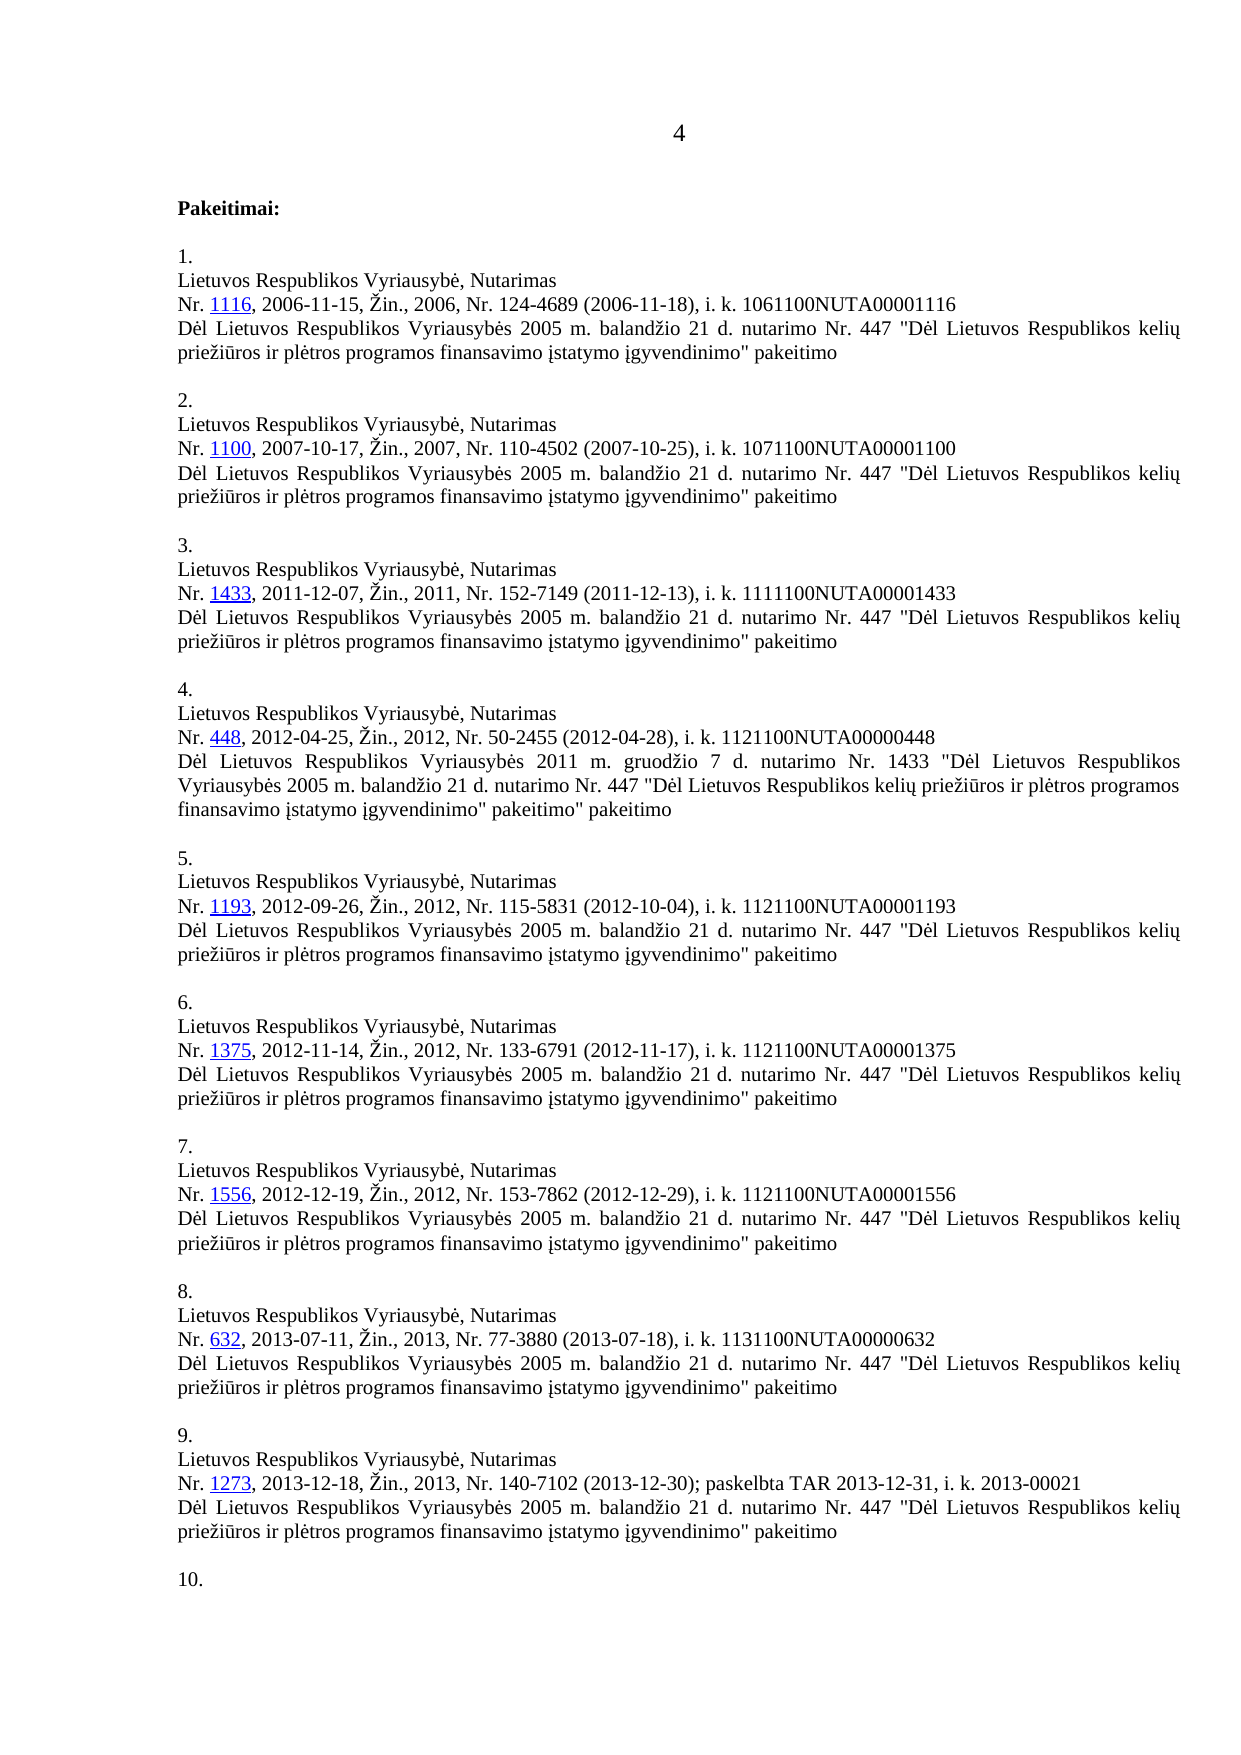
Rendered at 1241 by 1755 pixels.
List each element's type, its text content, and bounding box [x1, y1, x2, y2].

text Lietuvos Respublikos Vyriausybė, Nutarimas [177, 412, 1181, 436]
text 1. [177, 244, 1181, 268]
text Lietuvos Respublikos Vyriausybė, Nutarimas [177, 1158, 1181, 1182]
text Lietuvos Respublikos Vyriausybė, Nutarimas [177, 557, 1181, 581]
text Dėl Lietuvos Respublikos Vyriausybės 2005 m. balandžio 21 d. nutarimo Nr. 447 "Dėl Lietuvos Respublikos kelių priežiūros ir plėtros programos finansavimo įstatymo įgyvendinimo" pakeitimo [177, 316, 1181, 364]
text Dėl Lietuvos Respublikos Vyriausybės 2011 m. gruodžio 7 d. nutarimo Nr. 1433 "Dėl Lietuvos Respublikos Vyriausybės 2005 m. balandžio 21 d. nutarimo Nr. 447 "Dėl Lietuvos Respublikos kelių priežiūros ir plėtros programos finansavimo įstatymo įgyvendinimo" pakeitimo" pakeitimo [177, 749, 1181, 821]
text 10. [177, 1567, 1181, 1591]
text Nr. 632, 2013-07-11, Žin., 2013, Nr. 77-3880 (2013-07-18), i. k. 1131100NUTA00000632 [177, 1327, 1181, 1351]
text Dėl Lietuvos Respublikos Vyriausybės 2005 m. balandžio 21 d. nutarimo Nr. 447 "Dėl Lietuvos Respublikos kelių priežiūros ir plėtros programos finansavimo įstatymo įgyvendinimo" pakeitimo [177, 918, 1181, 966]
text Lietuvos Respublikos Vyriausybė, Nutarimas [177, 701, 1181, 725]
text Pakeitimai: [177, 196, 1181, 220]
text 6. [177, 990, 1181, 1014]
text Lietuvos Respublikos Vyriausybė, Nutarimas [177, 1014, 1181, 1038]
text Nr. 1116, 2006-11-15, Žin., 2006, Nr. 124-4689 (2006-11-18), i. k. 1061100NUTA00001116 [177, 292, 1181, 316]
text Dėl Lietuvos Respublikos Vyriausybės 2005 m. balandžio 21 d. nutarimo Nr. 447 "Dėl Lietuvos Respublikos kelių priežiūros ir plėtros programos finansavimo įstatymo įgyvendinimo" pakeitimo [177, 1351, 1181, 1399]
text Lietuvos Respublikos Vyriausybė, Nutarimas [177, 268, 1181, 292]
text 9. [177, 1423, 1181, 1447]
text Dėl Lietuvos Respublikos Vyriausybės 2005 m. balandžio 21 d. nutarimo Nr. 447 "Dėl Lietuvos Respublikos kelių priežiūros ir plėtros programos finansavimo įstatymo įgyvendinimo" pakeitimo [177, 1206, 1181, 1254]
text Lietuvos Respublikos Vyriausybė, Nutarimas [177, 1447, 1181, 1471]
text 8. [177, 1278, 1181, 1303]
text Nr. 1433, 2011-12-07, Žin., 2011, Nr. 152-7149 (2011-12-13), i. k. 1111100NUTA00001433 [177, 581, 1181, 605]
text Lietuvos Respublikos Vyriausybė, Nutarimas [177, 869, 1181, 893]
text Lietuvos Respublikos Vyriausybė, Nutarimas [177, 1303, 1181, 1327]
text 3. [177, 533, 1181, 557]
text 2. [177, 388, 1181, 412]
text Nr. 1100, 2007-10-17, Žin., 2007, Nr. 110-4502 (2007-10-25), i. k. 1071100NUTA00001100 [177, 436, 1181, 460]
text Dėl Lietuvos Respublikos Vyriausybės 2005 m. balandžio 21 d. nutarimo Nr. 447 "Dėl Lietuvos Respublikos kelių priežiūros ir plėtros programos finansavimo įstatymo įgyvendinimo" pakeitimo [177, 460, 1181, 508]
text Dėl Lietuvos Respublikos Vyriausybės 2005 m. balandžio 21 d. nutarimo Nr. 447 "Dėl Lietuvos Respublikos kelių priežiūros ir plėtros programos finansavimo įstatymo įgyvendinimo" pakeitimo [177, 1495, 1181, 1543]
text Nr. 1556, 2012-12-19, Žin., 2012, Nr. 153-7862 (2012-12-29), i. k. 1121100NUTA00001556 [177, 1182, 1181, 1206]
text Nr. 448, 2012-04-25, Žin., 2012, Nr. 50-2455 (2012-04-28), i. k. 1121100NUTA00000448 [177, 725, 1181, 749]
text Nr. 1375, 2012-11-14, Žin., 2012, Nr. 133-6791 (2012-11-17), i. k. 1121100NUTA00001375 [177, 1038, 1181, 1062]
text 7. [177, 1134, 1181, 1158]
text 5. [177, 845, 1181, 869]
text Nr. 1193, 2012-09-26, Žin., 2012, Nr. 115-5831 (2012-10-04), i. k. 1121100NUTA00001193 [177, 893, 1181, 918]
text 4. [177, 677, 1181, 701]
text Dėl Lietuvos Respublikos Vyriausybės 2005 m. balandžio 21 d. nutarimo Nr. 447 "Dėl Lietuvos Respublikos kelių priežiūros ir plėtros programos finansavimo įstatymo įgyvendinimo" pakeitimo [177, 1062, 1181, 1110]
text Nr. 1273, 2013-12-18, Žin., 2013, Nr. 140-7102 (2013-12-30); paskelbta TAR 2013-12-31, i. k. 2013-00021 [177, 1471, 1181, 1495]
text Dėl Lietuvos Respublikos Vyriausybės 2005 m. balandžio 21 d. nutarimo Nr. 447 "Dėl Lietuvos Respublikos kelių priežiūros ir plėtros programos finansavimo įstatymo įgyvendinimo" pakeitimo [177, 605, 1181, 653]
